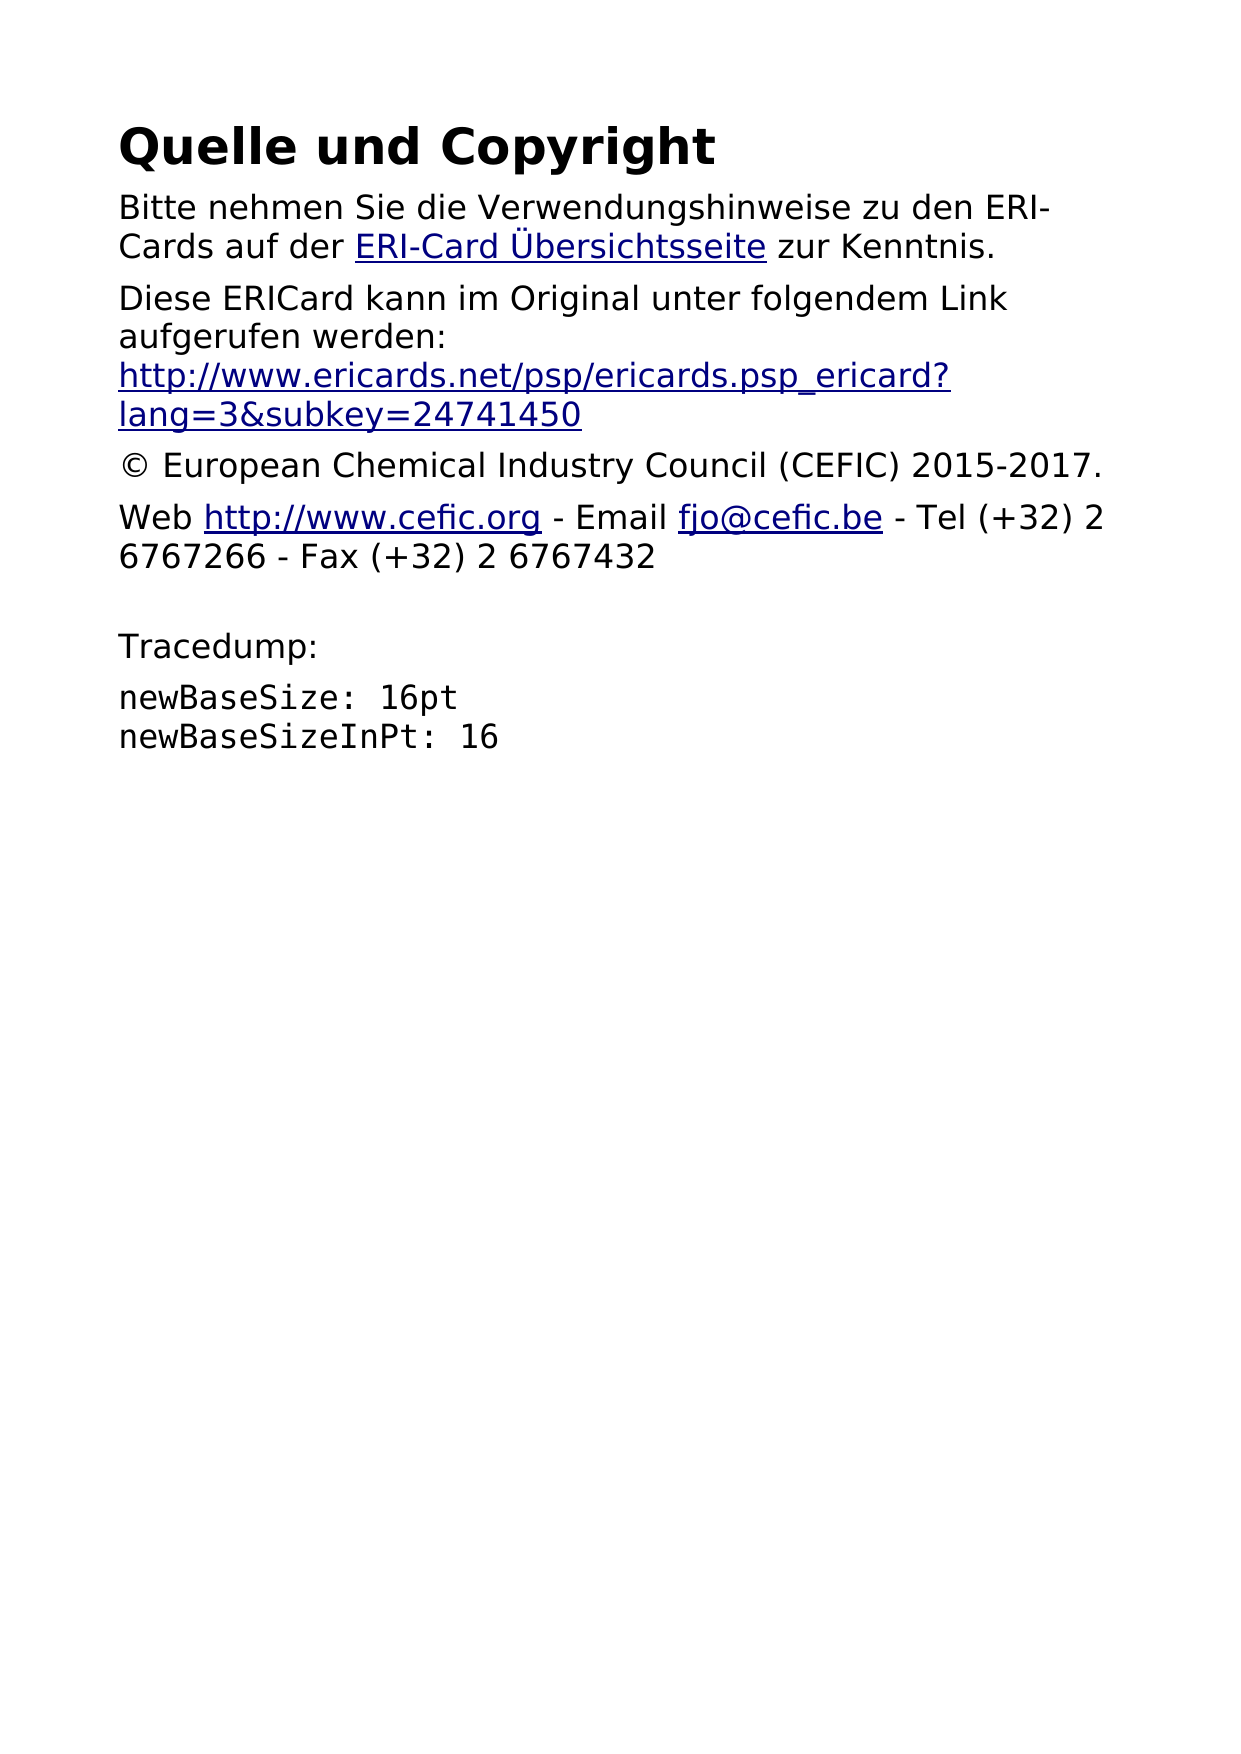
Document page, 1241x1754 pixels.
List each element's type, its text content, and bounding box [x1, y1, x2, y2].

text Bitte nehmen Sie die Verwendungshinweise zu den ERI-Cards auf der ERI-Card Übersichtsseite zur Kenntnis. [118, 189, 1122, 267]
text © European Chemical Industry Council (CEFIC) 2015-2017. [118, 447, 1122, 486]
text Web http://www.cefic.org - Email fjo@cefic.be - Tel (+32) 2 6767266 - Fax (+32) 2 6767432 [118, 498, 1122, 576]
text newBaseSize: 16pt newBaseSizeInPt: 16 [118, 679, 1122, 756]
text Diese ERICard kann im Original unter folgendem Link aufgerufen werden: http://www.ericards.net/psp/ericards.psp_ericard?lang=3&subkey=24741450 [118, 279, 1122, 434]
text Tracedump: [118, 588, 1122, 666]
subtitle Quelle und Copyright [118, 118, 1122, 176]
